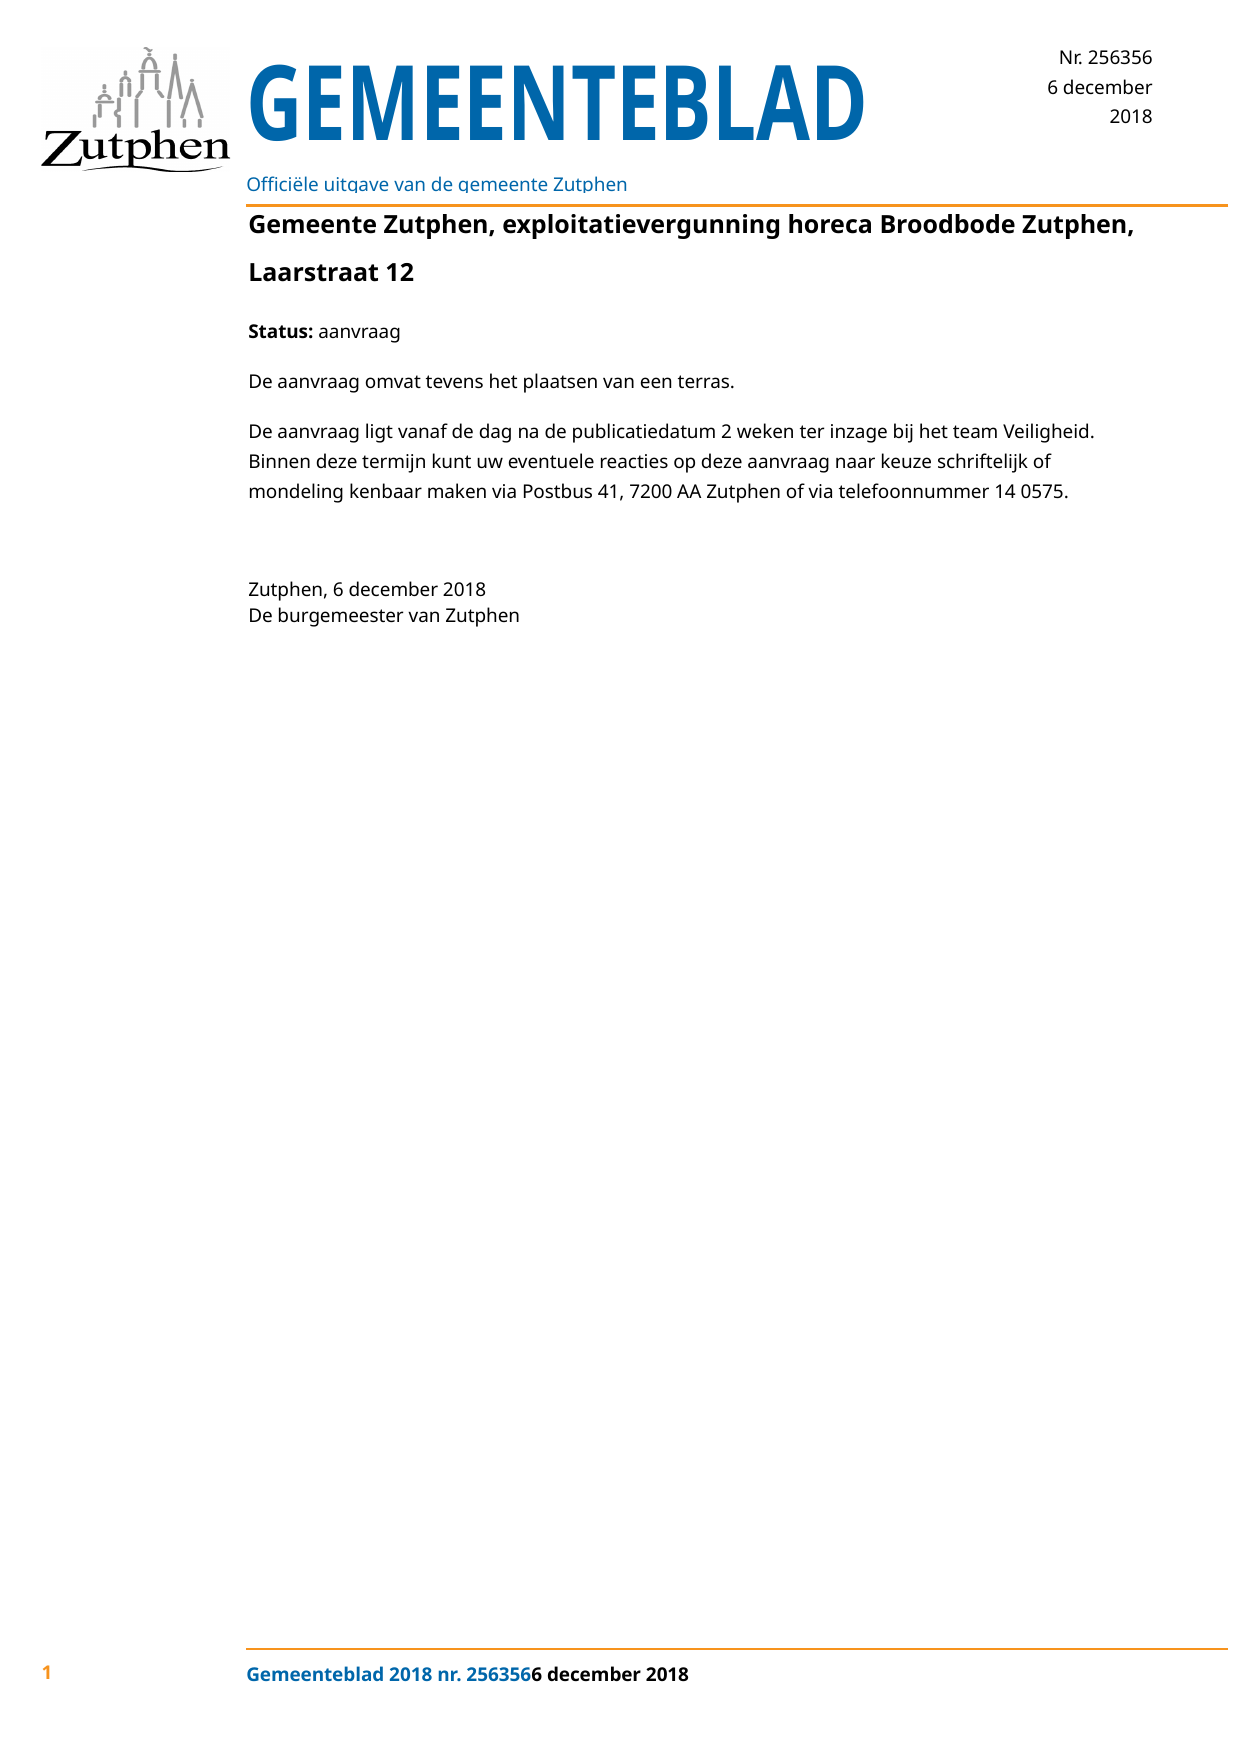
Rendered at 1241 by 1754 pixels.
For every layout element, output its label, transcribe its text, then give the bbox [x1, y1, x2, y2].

picture [41, 47, 231, 172]
text De aanvraag omvat tevens het plaatsen van een terras. [248, 368, 1152, 394]
text De aanvraag ligt vanaf de dag na de publicatiedatum 2 weken ter inzage bij het team Veiligheid. Binnen deze termijn kunt uw eventuele reacties op deze aanvraag naar keuze schriftelijk of mondeling kenbaar maken via Postbus 41, 7200 AA Zutphen of via telefoonnummer 14 0575. [248, 419, 1152, 504]
text De burgemeester van Zutphen [248, 602, 1152, 628]
text Status: aanvraag [248, 318, 1152, 344]
text Gemeente Zutphen, exploitatievergunning horeca Broodbode Zutphen, Laarstraat 12 [248, 207, 1152, 288]
text Zutphen, 6 december 2018 [248, 576, 1152, 602]
